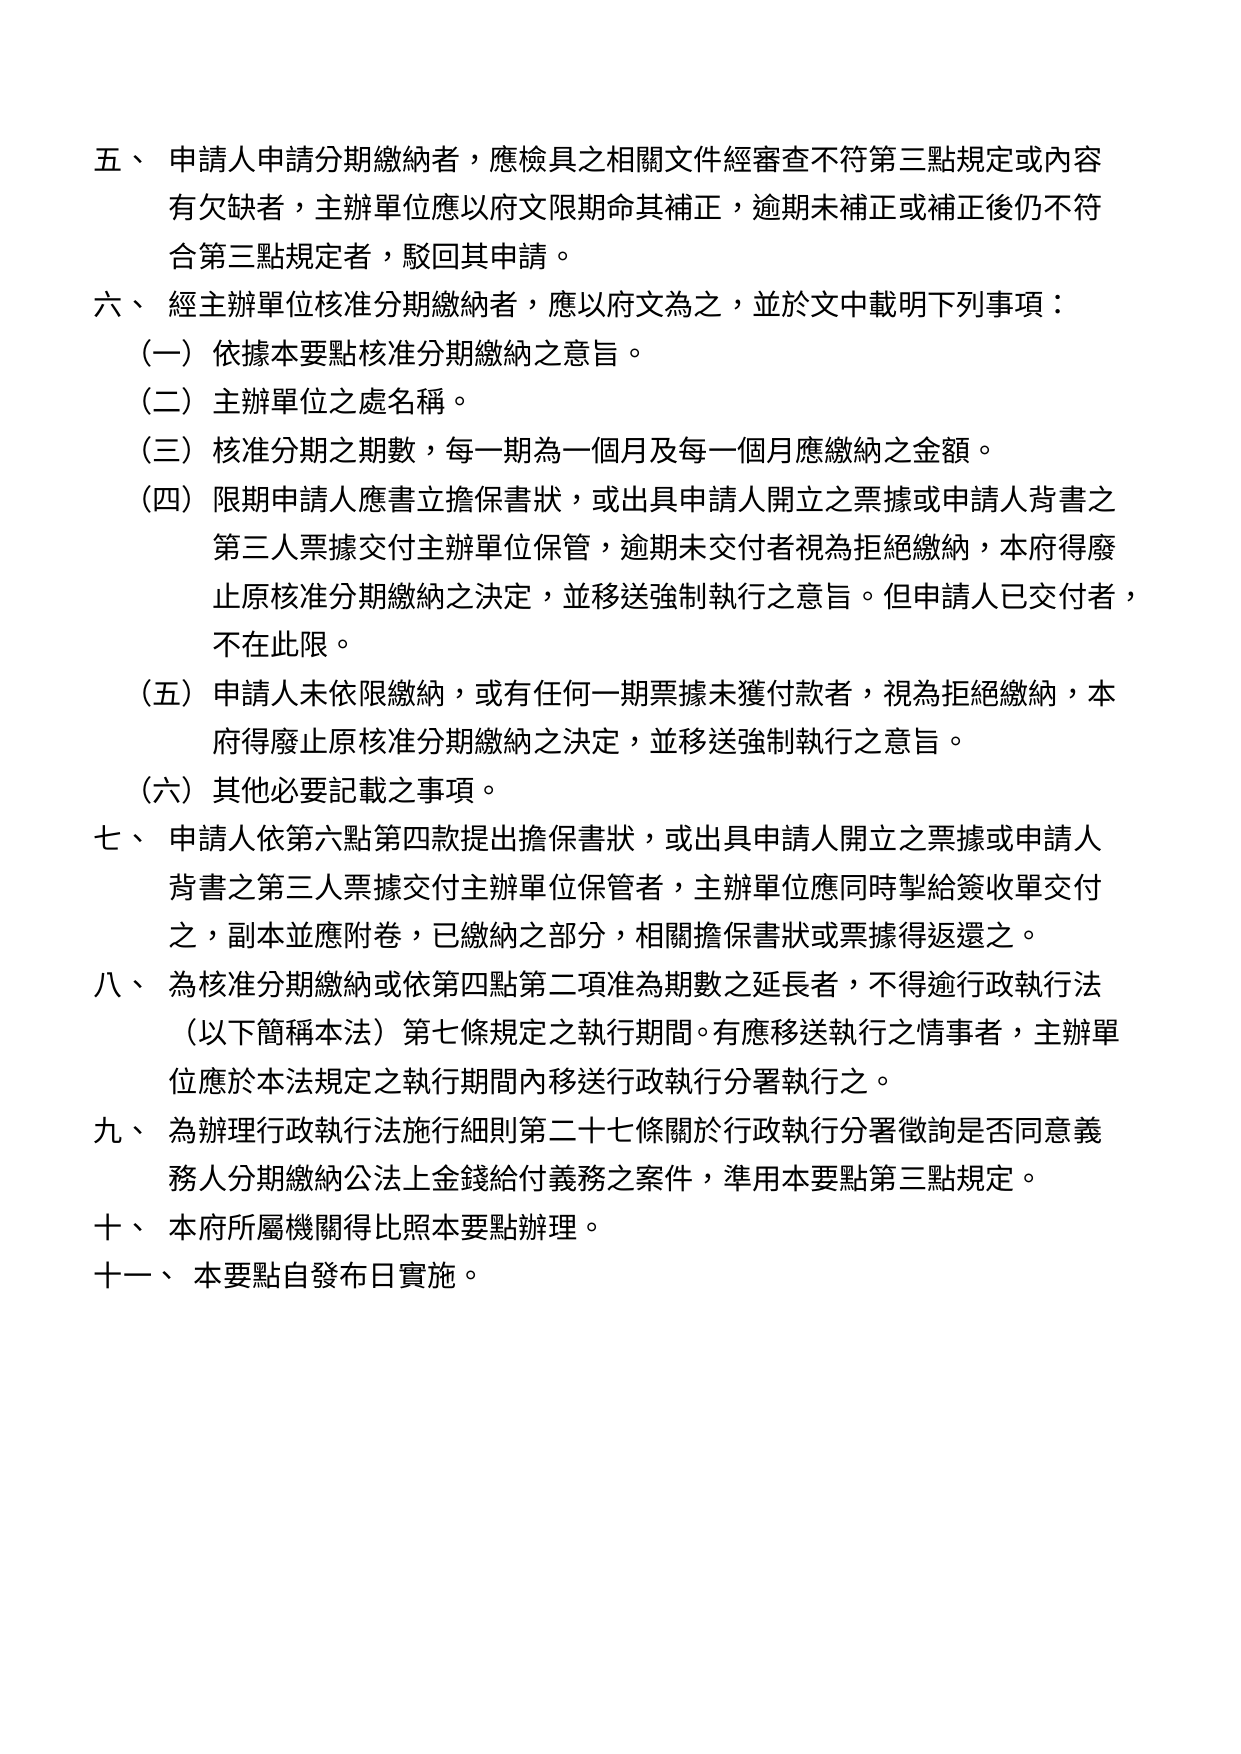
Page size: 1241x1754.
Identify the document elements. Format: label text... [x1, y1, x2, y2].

list 申請人申請分期繳納者，應檢具之相關文件經審查不符第三點規定或內容有欠缺者，主辦單位應以府文限期命其補正，逾期未補正或補正後仍不符合第三點規定者，駁回其申請。 [94, 136, 1120, 276]
list 申請人未依限繳納，或有任何一期票據未獲付款者，視為拒絕繳納，本府得廢止原核准分期繳納之決定，並移送強制執行之意旨。 [123, 670, 1120, 761]
list 申請人依第六點第四款提出擔保書狀，或出具申請人開立之票據或申請人背書之第三人票據交付主辦單位保管者，主辦單位應同時掣給簽收單交付之，副本並應附卷，已繳納之部分，相關擔保書狀或票據得返還之。 [94, 816, 1120, 955]
list 為核准分期繳納或依第四點第二項准為期數之延長者，不得逾行政執行法（以下簡稱本法）第七條規定之執行期間。有應移送執行之情事者，主辦單位應於本法規定之執行期間內移送行政執行分署執行之。 [94, 961, 1120, 1101]
list 本府所屬機關得比照本要點辦理。 [94, 1204, 1120, 1246]
list 其他必要記載之事項。 [123, 767, 1120, 809]
list 核准分期之期數，每一期為一個月及每一個月應繳納之金額。 [123, 427, 1120, 470]
list 限期申請人應書立擔保書狀，或出具申請人開立之票據或申請人背書之第三人票據交付主辦單位保管，逾期未交付者視為拒絕繳納，本府得廢止原核准分期繳納之決定，並移送強制執行之意旨。但申請人已交付者，不在此限。 [123, 476, 1120, 664]
list 為辦理行政執行法施行細則第二十七條關於行政執行分署徵詢是否同意義務人分期繳納公法上金錢給付義務之案件，準用本要點第三點規定。 [94, 1107, 1120, 1198]
list 經主辦單位核准分期繳納者，應以府文為之，並於文中載明下列事項： [94, 282, 1120, 324]
list 依據本要點核准分期繳納之意旨。 [123, 330, 1120, 373]
list 本要點自發布日實施。 [94, 1253, 1120, 1295]
list 主辦單位之處名稱。 [123, 379, 1120, 421]
